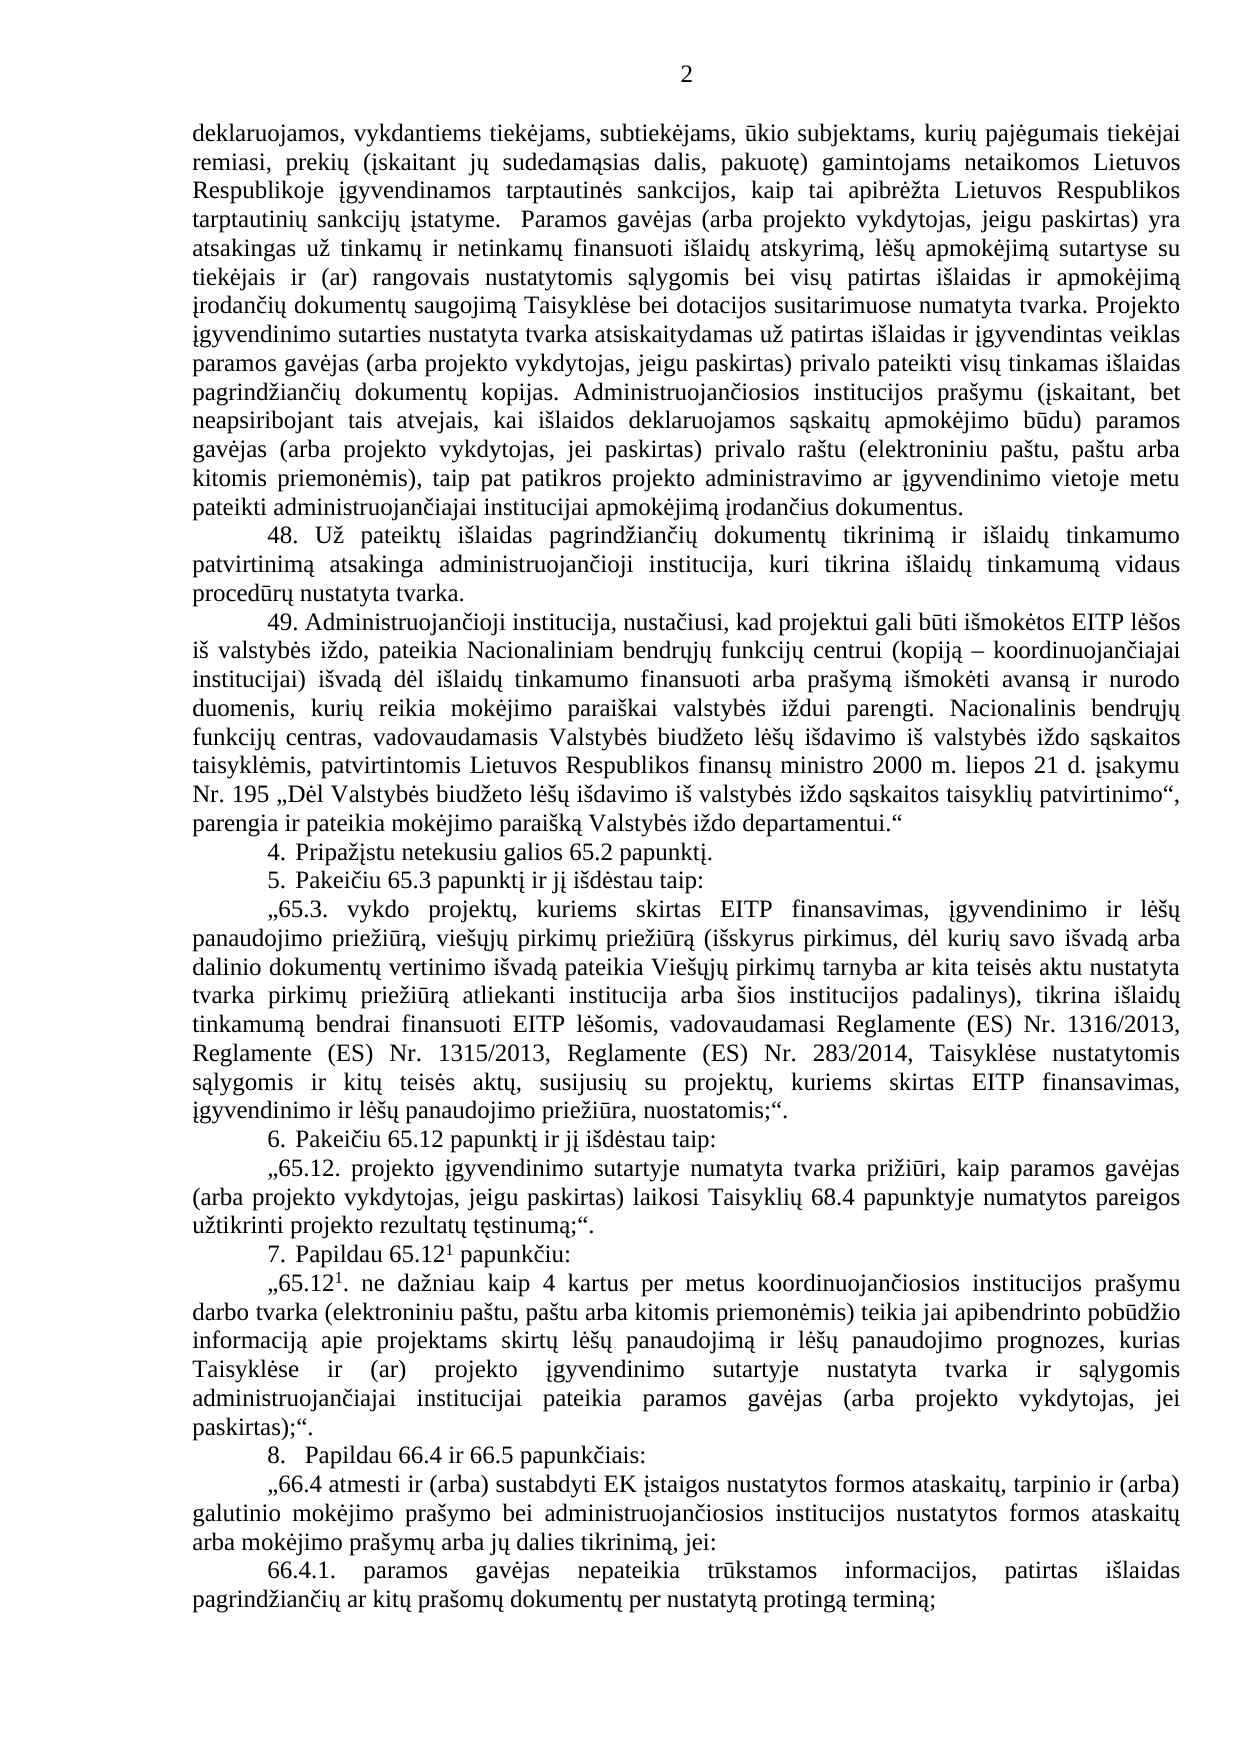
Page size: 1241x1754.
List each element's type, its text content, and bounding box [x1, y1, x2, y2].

text 48. Už pateiktų išlaidas pagrindžiančių dokumentų tikrinimą ir išlaidų tinkamumo patvirtinimą atsakinga administruojančioji institucija, kuri tikrina išlaidų tinkamumą vidaus procedūrų nustatyta tvarka. [192, 521, 1181, 607]
text 8. Papildau 66.4 ir 66.5 papunkčiais: [192, 1441, 1181, 1469]
text deklaruojamos, vykdantiems tiekėjams, subtiekėjams, ūkio subjektams, kurių pajėgumais tiekėjai remiasi, prekių (įskaitant jų sudedamąsias dalis, pakuotę) gamintojams netaikomos Lietuvos Respublikoje įgyvendinamos tarptautinės sankcijos, kaip tai apibrėžta Lietuvos Respublikos tarptautinių sankcijų įstatyme. Paramos gavėjas (arba projekto vykdytojas, jeigu paskirtas) yra atsakingas už tinkamų ir netinkamų finansuoti išlaidų atskyrimą, lėšų apmokėjimą sutartyse su tiekėjais ir (ar) rangovais nustatytomis sąlygomis bei visų patirtas išlaidas ir apmokėjimą įrodančių dokumentų saugojimą Taisyklėse bei dotacijos susitarimuose numatyta tvarka. Projekto įgyvendinimo sutarties nustatyta tvarka atsiskaitydamas už patirtas išlaidas ir įgyvendintas veiklas paramos gavėjas (arba projekto vykdytojas, jeigu paskirtas) privalo pateikti visų tinkamas išlaidas pagrindžiančių dokumentų kopijas. Administruojančiosios institucijos prašymu (įskaitant, bet neapsiribojant tais atvejais, kai išlaidos deklaruojamos sąskaitų apmokėjimo būdu) paramos gavėjas (arba projekto vykdytojas, jei paskirtas) privalo raštu (elektroniniu paštu, paštu arba kitomis priemonėmis), taip pat patikros projekto administravimo ar įgyvendinimo vietoje metu pateikti administruojančiajai institucijai apmokėjimą įrodančius dokumentus. [192, 118, 1181, 521]
text 6. Pakeičiu 65.12 papunktį ir jį išdėstau taip: [192, 1124, 1181, 1153]
text 66.4.1. paramos gavėjas nepateikia trūkstamos informacijos, patirtas išlaidas pagrindžiančių ar kitų prašomų dokumentų per nustatytą protingą terminą; [192, 1556, 1181, 1613]
text „65.3. vykdo projektų, kuriems skirtas EITP finansavimas, įgyvendinimo ir lėšų panaudojimo priežiūrą, viešųjų pirkimų priežiūrą (išskyrus pirkimus, dėl kurių savo išvadą arba dalinio dokumentų vertinimo išvadą pateikia Viešųjų pirkimų tarnyba ar kita teisės aktu nustatyta tvarka pirkimų priežiūrą atliekanti institucija arba šios institucijos padalinys), tikrina išlaidų tinkamumą bendrai finansuoti EITP lėšomis, vadovaudamasi Reglamente (ES) Nr. 1316/2013, Reglamente (ES) Nr. 1315/2013, Reglamente (ES) Nr. 283/2014, Taisyklėse nustatytomis sąlygomis ir kitų teisės aktų, susijusių su projektų, kuriems skirtas EITP finansavimas, įgyvendinimo ir lėšų panaudojimo priežiūra, nuostatomis;“. [192, 894, 1181, 1124]
text 49. Administruojančioji institucija, nustačiusi, kad projektui gali būti išmokėtos EITP lėšos iš valstybės iždo, pateikia Nacionaliniam bendrųjų funkcijų centrui (kopiją – koordinuojančiajai institucijai) išvadą dėl išlaidų tinkamumo finansuoti arba prašymą išmokėti avansą ir nurodo duomenis, kurių reikia mokėjimo paraiškai valstybės iždui parengti. Nacionalinis bendrųjų funkcijų centras, vadovaudamasis Valstybės biudžeto lėšų išdavimo iš valstybės iždo sąskaitos taisyklėmis, patvirtintomis Lietuvos Respublikos finansų ministro 2000 m. liepos 21 d. įsakymu Nr. 195 „Dėl Valstybės biudžeto lėšų išdavimo iš valstybės iždo sąskaitos taisyklių patvirtinimo“, parengia ir pateikia mokėjimo paraišką Valstybės iždo departamentui.“ [192, 607, 1181, 837]
text „66.4 atmesti ir (arba) sustabdyti EK įstaigos nustatytos formos ataskaitų, tarpinio ir (arba) galutinio mokėjimo prašymo bei administruojančiosios institucijos nustatytos formos ataskaitų arba mokėjimo prašymų arba jų dalies tikrinimą, jei: [192, 1469, 1181, 1556]
text 4. Pripažįstu netekusiu galios 65.2 papunktį. [192, 837, 1181, 866]
text 7. Papildau 65.121 papunkčiu: [192, 1239, 1181, 1268]
text „65.12. projekto įgyvendinimo sutartyje numatyta tvarka prižiūri, kaip paramos gavėjas (arba projekto vykdytojas, jeigu paskirtas) laikosi Taisyklių 68.4 papunktyje numatytos pareigos užtikrinti projekto rezultatų tęstinumą;“. [192, 1153, 1181, 1239]
text 5. Pakeičiu 65.3 papunktį ir jį išdėstau taip: [192, 866, 1181, 894]
text „65.121. ne dažniau kaip 4 kartus per metus koordinuojančiosios institucijos prašymu darbo tvarka (elektroniniu paštu, paštu arba kitomis priemonėmis) teikia jai apibendrinto pobūdžio informaciją apie projektams skirtų lėšų panaudojimą ir lėšų panaudojimo prognozes, kurias Taisyklėse ir (ar) projekto įgyvendinimo sutartyje nustatyta tvarka ir sąlygomis administruojančiajai institucijai pateikia paramos gavėjas (arba projekto vykdytojas, jei paskirtas);“. [192, 1268, 1181, 1441]
